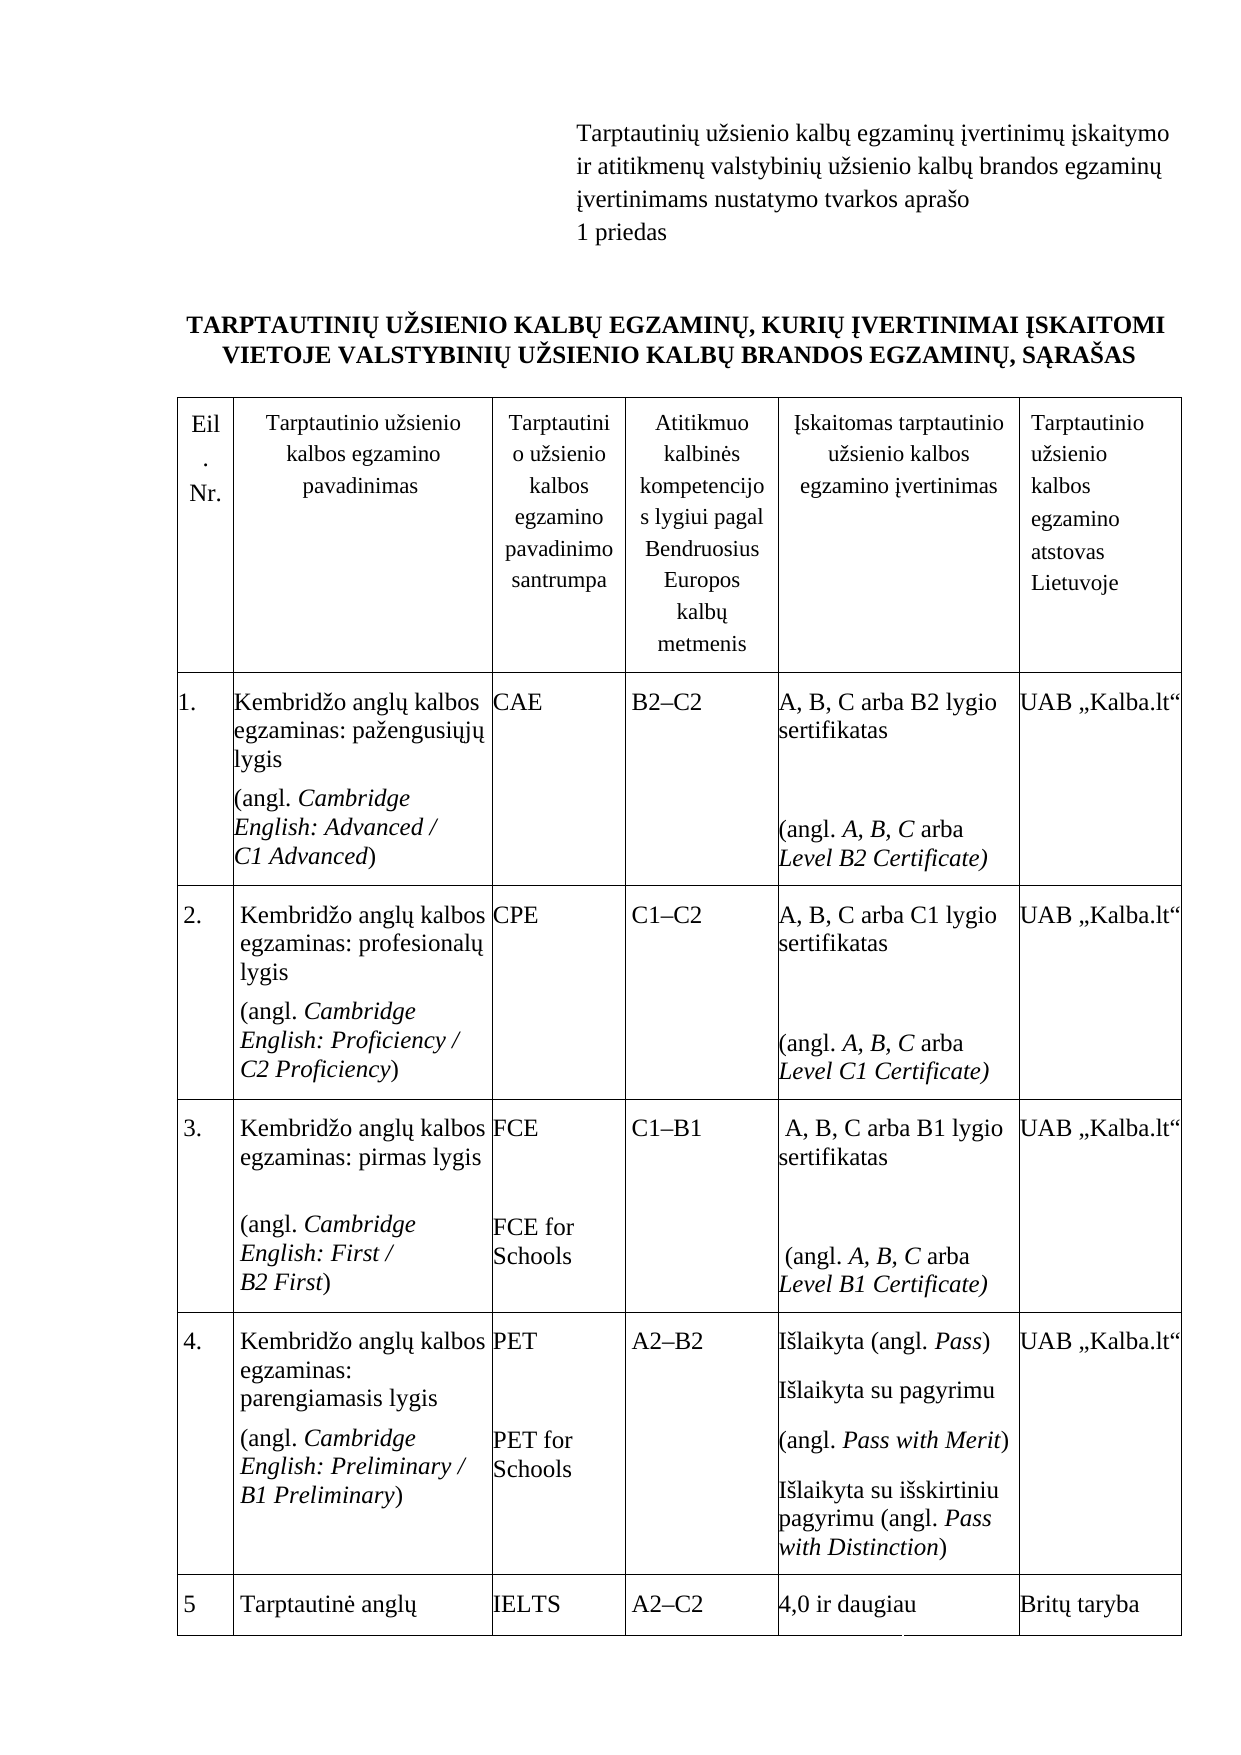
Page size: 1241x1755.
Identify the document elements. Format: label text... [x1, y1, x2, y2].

table_cell C1–C2 [626, 886, 778, 1098]
table_cell Tarptautinė anglų [234, 1575, 492, 1635]
table_cell 4,0 ir daugiau [779, 1575, 1019, 1635]
table_cell Kembridžo anglų kalbos egzaminas: pirmas lygis (angl. Cambridge English: First / B2 First) [234, 1100, 492, 1312]
table_header Tarptautinio užsienio kalbos egzamino atstovas Lietuvoje [1020, 398, 1181, 672]
table_cell 2. [178, 886, 233, 1098]
table_cell UAB „Kalba.lt“ [1020, 1313, 1181, 1574]
table_cell Kembridžo anglų kalbos egzaminas: pažengusiųjų lygis (angl. Cambridge English: Advanced / C1 Advanced) [234, 673, 492, 885]
table_cell FCE FCE for Schools [493, 1100, 625, 1312]
table_cell IELTS [493, 1575, 625, 1635]
table_cell Kembridžo anglų kalbos egzaminas: profesionalų lygis (angl. Cambridge English: Proficiency / C2 Proficiency) [234, 886, 492, 1098]
table_cell 3. [178, 1100, 233, 1312]
text įvertinimams nustatymo tvarkos aprašo [576, 184, 1181, 213]
table_cell 4. [178, 1313, 233, 1574]
table_cell 1. [178, 673, 233, 885]
text 1 priedas [576, 217, 1181, 246]
table_cell A2–B2 [626, 1313, 778, 1574]
table_cell B2–C2 [626, 673, 778, 885]
table_header Tarptautinio užsienio kalbos egzamino pavadinimas [234, 398, 492, 672]
table_cell A, B, C arba B1 lygio sertifikatas (angl. A, B, C arba Level B1 Certificate) [779, 1100, 1019, 1312]
table_cell CAE [493, 673, 625, 885]
table_cell Išlaikyta (angl. Pass) Išlaikyta su pagyrimu (angl. Pass with Merit) Išlaikyta su išskirtiniu pagyrimu (angl. Pass with Distinction) [779, 1313, 1019, 1574]
table_cell CPE [493, 886, 625, 1098]
table_cell Kembridžo anglų kalbos egzaminas: parengiamasis lygis (angl. Cambridge English: Preliminary / B1 Preliminary) [234, 1313, 492, 1574]
table_header Atitikmuo kalbinės kompetencijos lygiui pagal Bendruosius Europos kalbų metmenis [626, 398, 778, 672]
table_cell Britų taryba [1020, 1575, 1181, 1635]
table_cell UAB „Kalba.lt“ [1020, 1100, 1181, 1312]
table_cell UAB „Kalba.lt“ [1020, 673, 1181, 885]
text ir atitikmenų valstybinių užsienio kalbų brandos egzaminų [576, 151, 1181, 180]
table_cell A2–C2 [626, 1575, 778, 1635]
table_cell A, B, C arba B2 lygio sertifikatas (angl. A, B, C arba Level B2 Certificate) [779, 673, 1019, 885]
table_cell PET PET for Schools [493, 1313, 625, 1574]
text Tarptautinių užsienio kalbų egzaminų įvertinimų įskaitymo [576, 118, 1181, 147]
table_cell A, B, C arba C1 lygio sertifikatas (angl. A, B, C arba Level C1 Certificate) [779, 886, 1019, 1098]
table_cell C1–B1 [626, 1100, 778, 1312]
table_header Eil. Nr. [178, 398, 233, 672]
table_cell 5 [178, 1575, 233, 1635]
text TARPTAUTINIŲ UŽSIENIO KALBŲ EGZAMINŲ, KURIŲ ĮVERTINIMAI ĮSKAITOMI VIETOJE VALSTYBINIŲ UŽSIENIO KALBŲ BRANDOS EGZAMINŲ, SĄRAŠAS [177, 310, 1181, 368]
table_header Tarptautinio užsienio kalbos egzamino pavadinimo santrumpa [493, 398, 625, 672]
table_header Įskaitomas tarptautinio užsienio kalbos egzamino įvertinimas [779, 398, 1019, 672]
table_cell UAB „Kalba.lt“ [1020, 886, 1181, 1098]
